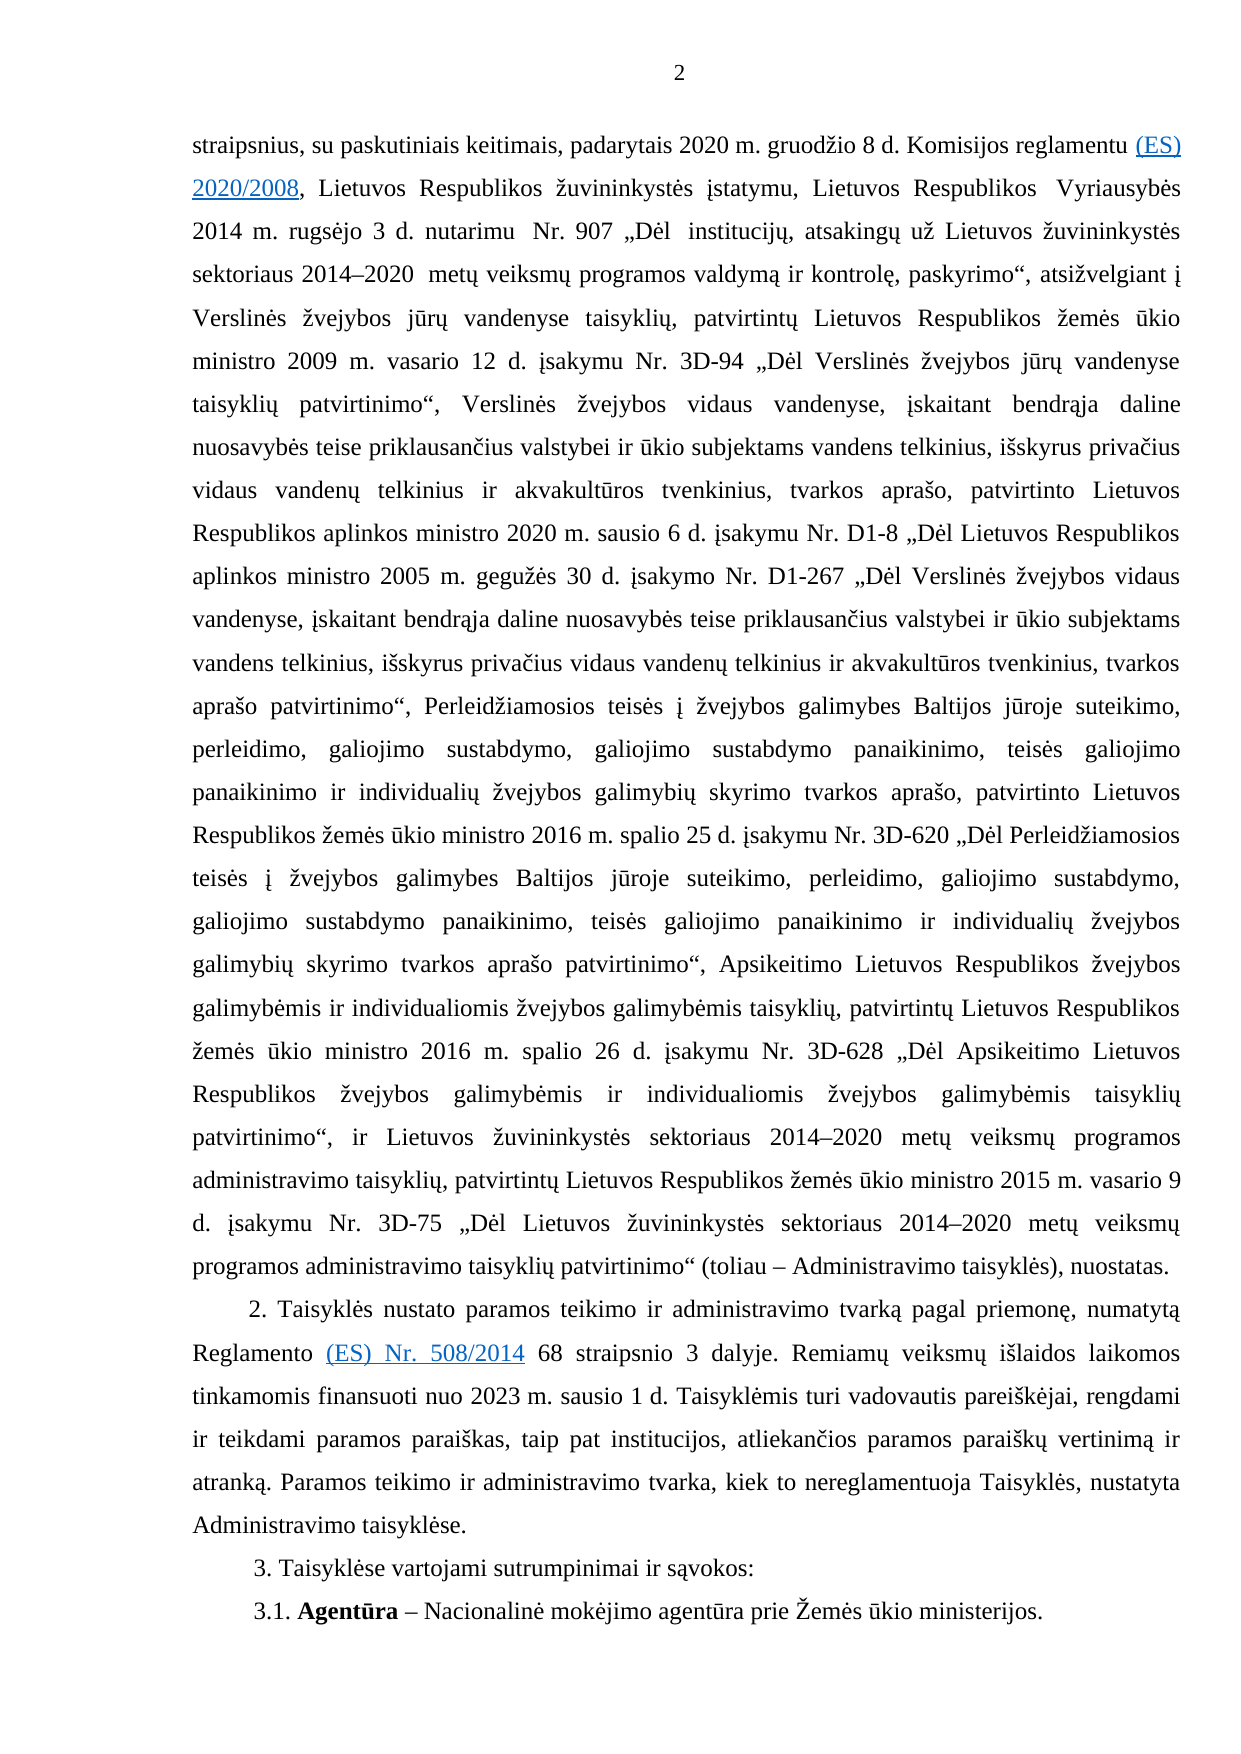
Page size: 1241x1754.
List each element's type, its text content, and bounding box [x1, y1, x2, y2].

text 3. Taisyklėse vartojami sutrumpinimai ir sąvokos: [177, 1553, 1181, 1582]
text 3.1. Agentūra – Nacionalinė mokėjimo agentūra prie Žemės ūkio ministerijos. [177, 1596, 1181, 1625]
text 2. Taisyklės nustato paramos teikimo ir administravimo tvarką pagal priemonę, numatytą Reglamento (ES) Nr. 508/2014 68 straipsnio 3 dalyje. Remiamų veiksmų išlaidos laikomos tinkamomis finansuoti nuo 2023 m. sausio 1 d. Taisyklėmis turi vadovautis pareiškėjai, rengdami ir teikdami paramos paraiškas, taip pat institucijos, atliekančios paramos paraiškų vertinimą ir atranką. Paramos teikimo ir administravimo tvarka, kiek to nereglamentuoja Taisyklės, nustatyta Administravimo taisyklėse. [192, 1294, 1181, 1539]
text straipsnius, su paskutiniais keitimais, padarytais 2020 m. gruodžio 8 d. Komisijos reglamentu (ES) 2020/2008, Lietuvos Respublikos žuvininkystės įstatymu, Lietuvos Respublikos Vyriausybės 2014 m. rugsėjo 3 d. nutarimu Nr. 907 „Dėl institucijų, atsakingų už Lietuvos žuvininkystės sektoriaus 2014–2020 metų veiksmų programos valdymą ir kontrolę, paskyrimo“, atsižvelgiant į Verslinės žvejybos jūrų vandenyse taisyklių, patvirtintų Lietuvos Respublikos žemės ūkio ministro 2009 m. vasario 12 d. įsakymu Nr. 3D-94 „Dėl Verslinės žvejybos jūrų vandenyse taisyklių patvirtinimo“, Verslinės žvejybos vidaus vandenyse, įskaitant bendrąja daline nuosavybės teise priklausančius valstybei ir ūkio subjektams vandens telkinius, išskyrus privačius vidaus vandenų telkinius ir akvakultūros tvenkinius, tvarkos aprašo, patvirtinto Lietuvos Respublikos aplinkos ministro 2020 m. sausio 6 d. įsakymu Nr. D1-8 „Dėl Lietuvos Respublikos aplinkos ministro 2005 m. gegužės 30 d. įsakymo Nr. D1-267 „Dėl Verslinės žvejybos vidaus vandenyse, įskaitant bendrąja daline nuosavybės teise priklausančius valstybei ir ūkio subjektams vandens telkinius, išskyrus privačius vidaus vandenų telkinius ir akvakultūros tvenkinius, tvarkos aprašo patvirtinimo“, Perleidžiamosios teisės į žvejybos galimybes Baltijos jūroje suteikimo, perleidimo, galiojimo sustabdymo, galiojimo sustabdymo panaikinimo, teisės galiojimo panaikinimo ir individualių žvejybos galimybių skyrimo tvarkos aprašo, patvirtinto Lietuvos Respublikos žemės ūkio ministro 2016 m. spalio 25 d. įsakymu Nr. 3D-620 „Dėl Perleidžiamosios teisės į žvejybos galimybes Baltijos jūroje suteikimo, perleidimo, galiojimo sustabdymo, galiojimo sustabdymo panaikinimo, teisės galiojimo panaikinimo ir individualių žvejybos galimybių skyrimo tvarkos aprašo patvirtinimo“, Apsikeitimo Lietuvos Respublikos žvejybos galimybėmis ir individualiomis žvejybos galimybėmis taisyklių, patvirtintų Lietuvos Respublikos žemės ūkio ministro 2016 m. spalio 26 d. įsakymu Nr. 3D-628 „Dėl Apsikeitimo Lietuvos Respublikos žvejybos galimybėmis ir individualiomis žvejybos galimybėmis taisyklių patvirtinimo“, ir Lietuvos žuvininkystės sektoriaus 2014–2020 metų veiksmų programos administravimo taisyklių, patvirtintų Lietuvos Respublikos žemės ūkio ministro 2015 m. vasario 9 d. įsakymu Nr. 3D-75 „Dėl Lietuvos žuvininkystės sektoriaus 2014–2020 metų veiksmų programos administravimo taisyklių patvirtinimo“ (toliau – Administravimo taisyklės), nuostatas. [192, 130, 1181, 1280]
